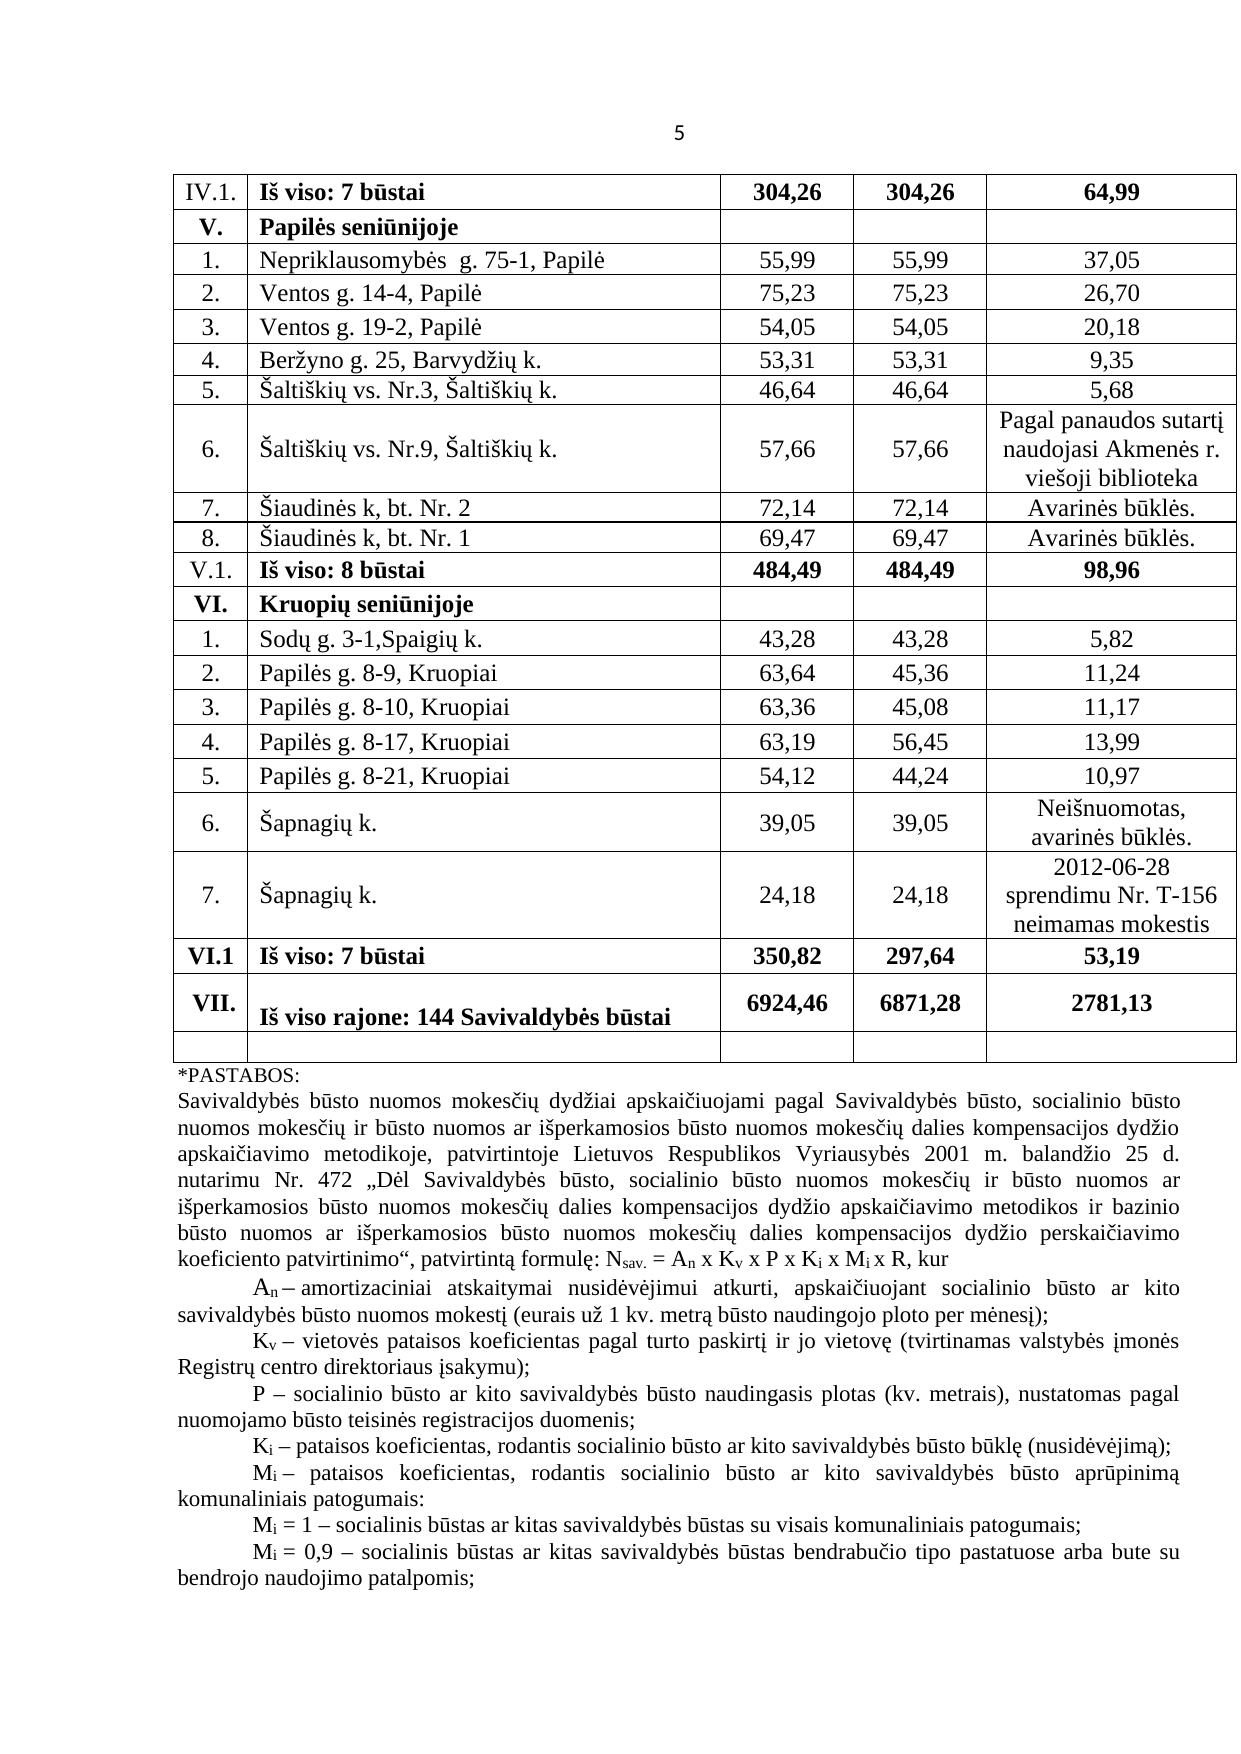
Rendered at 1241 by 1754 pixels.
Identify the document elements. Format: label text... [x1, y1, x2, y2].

table_cell 46,64 [721, 376, 853, 404]
table_cell [987, 1032, 1236, 1062]
table_cell Šiaudinės k, bt. Nr. 1 [248, 523, 720, 552]
table_cell 9,35 [987, 344, 1236, 374]
table_cell 63,19 [721, 725, 853, 758]
table_cell Nepriklausomybės g. 75-1, Papilė [248, 244, 720, 274]
table_cell [854, 1032, 986, 1062]
text Ki – pataisos koeficientas, rodantis socialinio būsto ar kito savivaldybės būsto būklę (nusidėvėjimą); [177, 1432, 1181, 1459]
table_cell Avarinės būklės. [987, 523, 1236, 552]
table_cell 6924,46 [721, 974, 853, 1031]
table_cell V.1. [174, 553, 247, 586]
text Mi = 1 – socialinis būstas ar kitas savivaldybės būstas su visais komunaliniais patogumais; [177, 1511, 1181, 1538]
table_cell 55,99 [721, 244, 853, 274]
table_cell 6871,28 [854, 974, 986, 1031]
table_cell 6. [174, 405, 247, 492]
table_cell [248, 1032, 720, 1062]
table_cell 63,36 [721, 690, 853, 723]
table_cell 13,99 [987, 725, 1236, 758]
table_cell Beržyno g. 25, Barvydžių k. [248, 344, 720, 374]
table_cell 57,66 [721, 405, 853, 492]
table_cell VII. [174, 974, 247, 1031]
table_cell Avarinės būklės. [987, 493, 1236, 521]
table_cell Šapnagių k. [248, 852, 720, 938]
table_cell 304,26 [854, 175, 986, 208]
table_cell [854, 210, 986, 243]
table_cell 2781,13 [987, 974, 1236, 1031]
table_cell 3. [174, 310, 247, 343]
table_cell 297,64 [854, 939, 986, 972]
table_cell 46,64 [854, 376, 986, 404]
table_cell 54,05 [854, 310, 986, 343]
table_cell 3. [174, 690, 247, 723]
table_cell Neišnuomotas, avarinės būklės. [987, 793, 1236, 851]
table_cell 39,05 [854, 793, 986, 851]
table_cell 350,82 [721, 939, 853, 972]
table_cell 44,24 [854, 759, 986, 792]
table_cell 2. [174, 275, 247, 309]
table_cell 75,23 [721, 275, 853, 309]
table_cell 7. [174, 852, 247, 938]
table_cell 69,47 [854, 523, 986, 552]
table_cell [721, 587, 853, 620]
table_cell [721, 210, 853, 243]
text Mi = 0,9 – socialinis būstas ar kitas savivaldybės būstas bendrabučio tipo pastatuose arba bute su bendrojo naudojimo patalpomis; [177, 1538, 1181, 1591]
table_cell Kruopių seniūnijoje [248, 587, 720, 620]
table_cell 6. [174, 793, 247, 851]
table_cell Papilės seniūnijoje [248, 210, 720, 243]
table_cell 484,49 [721, 553, 853, 586]
table_cell 2. [174, 656, 247, 689]
table_cell 10,97 [987, 759, 1236, 792]
table_cell 39,05 [721, 793, 853, 851]
table_cell 24,18 [854, 852, 986, 938]
table_cell 57,66 [854, 405, 986, 492]
table_cell 1. [174, 621, 247, 655]
table_cell Papilės g. 8-17, Kruopiai [248, 725, 720, 758]
table_cell 37,05 [987, 244, 1236, 274]
text Mi – pataisos koeficientas, rodantis socialinio būsto ar kito savivaldybės būsto aprūpinimą komunaliniais patogumais: [177, 1459, 1181, 1511]
table_cell Ventos g. 14-4, Papilė [248, 275, 720, 309]
table_cell Sodų g. 3-1,Spaigių k. [248, 621, 720, 655]
table_cell 4. [174, 344, 247, 374]
table_cell 63,64 [721, 656, 853, 689]
table_cell Iš viso: 7 būstai [248, 939, 720, 972]
table_cell 43,28 [854, 621, 986, 655]
table_cell [174, 1032, 247, 1062]
table_cell Pagal panaudos sutartį naudojasi Akmenės r. viešoji biblioteka [987, 405, 1236, 492]
table_cell 7. [174, 493, 247, 521]
table_cell VI.1 [174, 939, 247, 972]
table_cell 56,45 [854, 725, 986, 758]
text P – socialinio būsto ar kito savivaldybės būsto naudingasis plotas (kv. metrais), nustatomas pagal nuomojamo būsto teisinės registracijos duomenis; [177, 1380, 1181, 1432]
table_cell 24,18 [721, 852, 853, 938]
table_cell [854, 587, 986, 620]
table_cell 64,99 [987, 175, 1236, 208]
table_cell 5,68 [987, 376, 1236, 404]
table_cell Papilės g. 8-10, Kruopiai [248, 690, 720, 723]
table_cell Papilės g. 8-21, Kruopiai [248, 759, 720, 792]
table_cell 53,31 [854, 344, 986, 374]
text Kv – vietovės pataisos koeficientas pagal turto paskirtį ir jo vietovę (tvirtinamas valstybės įmonės Registrų centro direktoriaus įsakymu); [177, 1327, 1181, 1380]
table_cell 54,12 [721, 759, 853, 792]
table_cell 5,82 [987, 621, 1236, 655]
table_cell IV.1. [174, 175, 247, 208]
table_cell Šaltiškių vs. Nr.3, Šaltiškių k. [248, 376, 720, 404]
table_cell 20,18 [987, 310, 1236, 343]
text *PASTABOS: [177, 1063, 1181, 1087]
table_cell 26,70 [987, 275, 1236, 309]
table_cell 11,17 [987, 690, 1236, 723]
table_cell 43,28 [721, 621, 853, 655]
table_cell V. [174, 210, 247, 243]
table_cell Šaltiškių vs. Nr.9, Šaltiškių k. [248, 405, 720, 492]
table_cell Ventos g. 19-2, Papilė [248, 310, 720, 343]
table_cell VI. [174, 587, 247, 620]
table_cell 72,14 [854, 493, 986, 521]
table_cell 45,08 [854, 690, 986, 723]
text An – amortizaciniai atskaitymai nusidėvėjimui atkurti, apskaičiuojant socialinio būsto ar kito savivaldybės būsto nuomos mokestį (eurais už 1 kv. metrą būsto naudingojo ploto per mėnesį); [177, 1272, 1181, 1327]
table_cell 5. [174, 759, 247, 792]
table_cell 5. [174, 376, 247, 404]
table_cell 98,96 [987, 553, 1236, 586]
table_cell Iš viso: 8 būstai [248, 553, 720, 586]
table_cell 484,49 [854, 553, 986, 586]
table_cell 304,26 [721, 175, 853, 208]
table_cell 11,24 [987, 656, 1236, 689]
table_cell Šapnagių k. [248, 793, 720, 851]
table_cell 45,36 [854, 656, 986, 689]
table_cell [987, 210, 1236, 243]
table_cell [721, 1032, 853, 1062]
table_cell 54,05 [721, 310, 853, 343]
table_cell Papilės g. 8-9, Kruopiai [248, 656, 720, 689]
table_cell 1. [174, 244, 247, 274]
table_cell 4. [174, 725, 247, 758]
table_cell 8. [174, 523, 247, 552]
table_cell Iš viso rajone: 144 Savivaldybės būstai [248, 974, 720, 1031]
table_cell Šiaudinės k, bt. Nr. 2 [248, 493, 720, 521]
table_cell 55,99 [854, 244, 986, 274]
table_cell 2012-06-28 sprendimu Nr. T-156 neimamas mokestis [987, 852, 1236, 938]
text Savivaldybės būsto nuomos mokesčių dydžiai apskaičiuojami pagal Savivaldybės būsto, socialinio būsto nuomos mokesčių ir būsto nuomos ar išperkamosios būsto nuomos mokesčių dalies kompensacijos dydžio apskaičiavimo metodikoje, patvirtintoje Lietuvos Respublikos Vyriausybės 2001 m. balandžio 25 d. nutarimu Nr. 472 „Dėl Savivaldybės būsto, socialinio būsto nuomos mokesčių ir būsto nuomos ar išperkamosios būsto nuomos mokesčių dalies kompensacijos dydžio apskaičiavimo metodikos ir bazinio būsto nuomos ar išperkamosios būsto nuomos mokesčių dalies kompensacijos dydžio perskaičiavimo koeficiento patvirtinimo“, patvirtintą formulę: Nsav. = An x Kv x P x Ki x Mi x R, kur [177, 1087, 1181, 1272]
table_cell Iš viso: 7 būstai [248, 175, 720, 208]
table_cell 69,47 [721, 523, 853, 552]
table_cell [987, 587, 1236, 620]
table_cell 53,31 [721, 344, 853, 374]
table_cell 72,14 [721, 493, 853, 521]
table_cell 75,23 [854, 275, 986, 309]
table_cell 53,19 [987, 939, 1236, 972]
